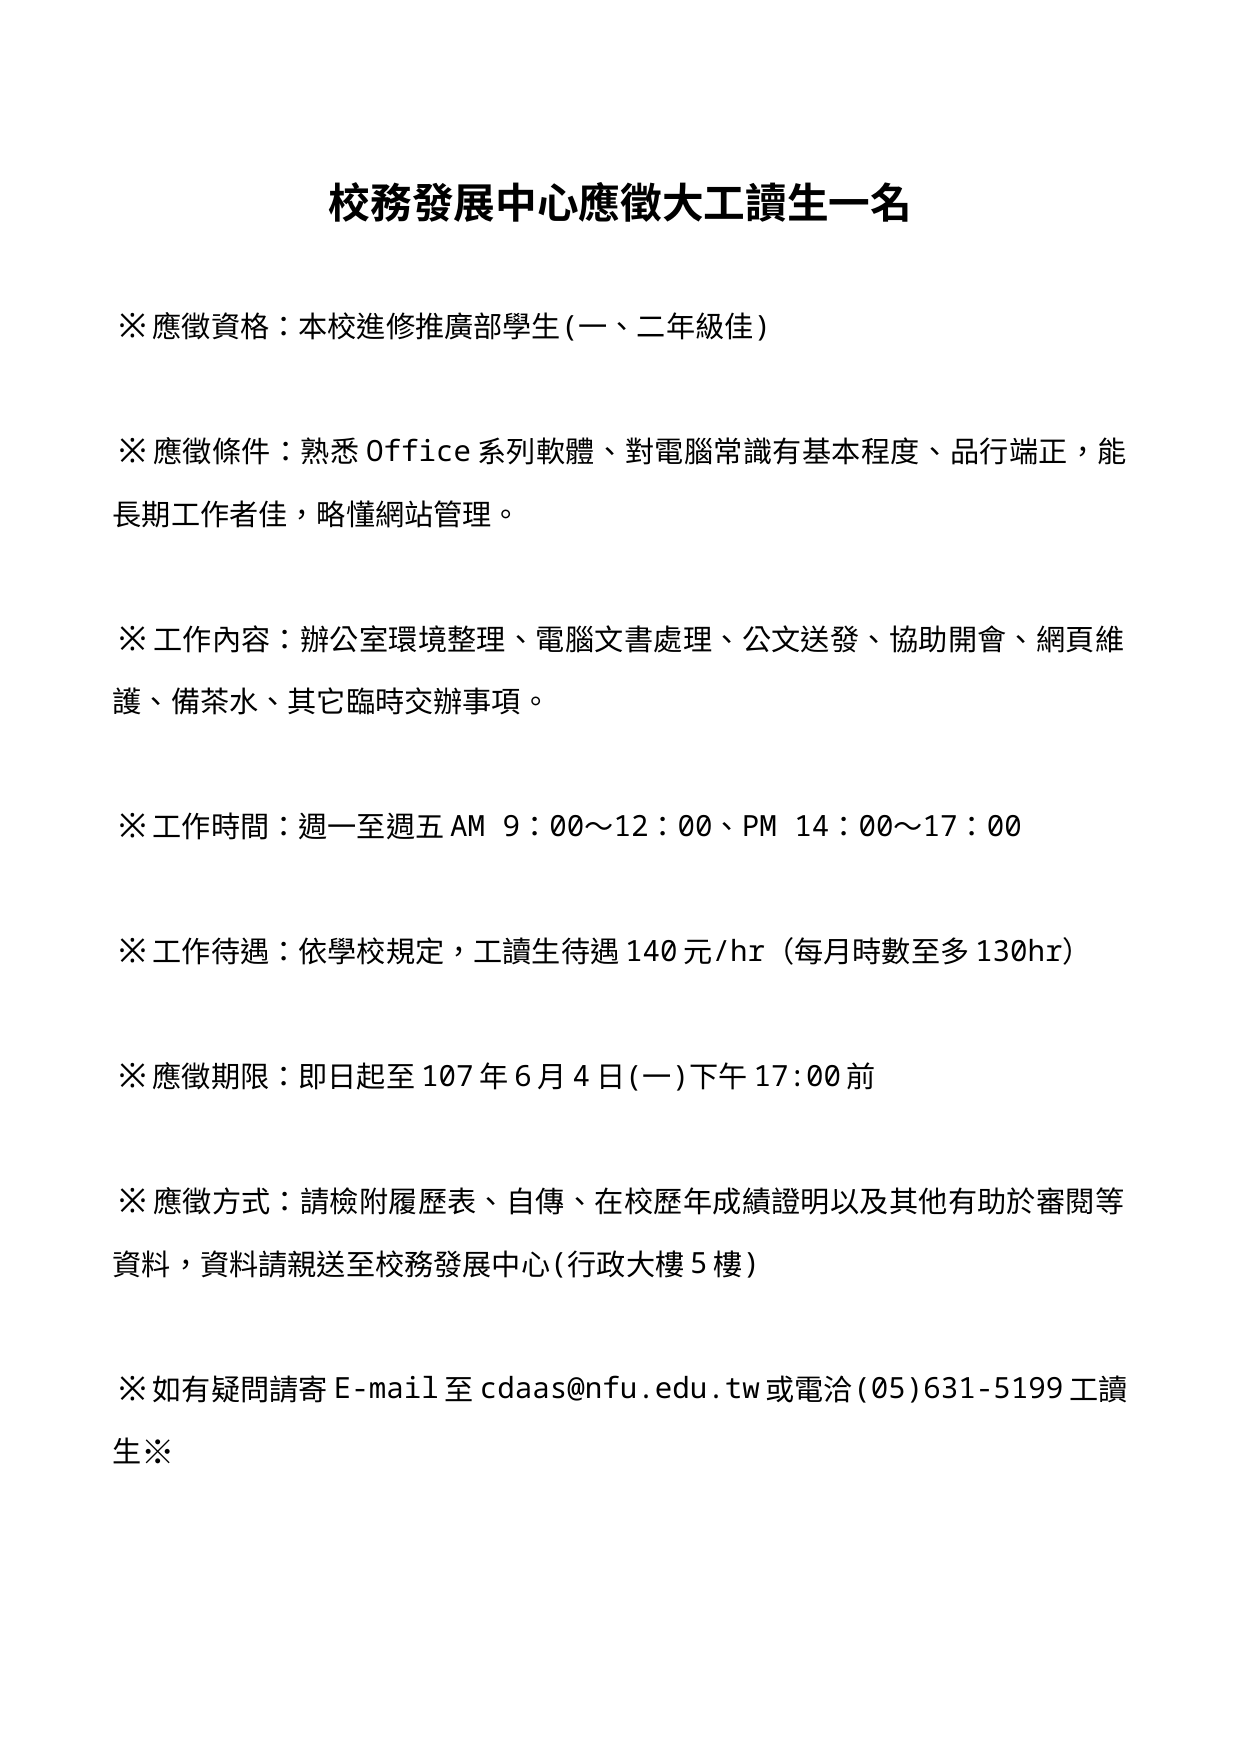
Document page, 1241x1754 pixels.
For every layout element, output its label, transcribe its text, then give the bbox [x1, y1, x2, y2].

text ※工作內容：辦公室環境整理、電腦文書處理、公文送發、協助開會、網頁維護、備茶水、其它臨時交辦事項。 [112, 596, 1128, 721]
text ※如有疑問請寄E-mail至cdaas@nfu.edu.tw或電洽(05)631-5199工讀生※ [112, 1346, 1128, 1471]
text ※應徵資格：本校進修推廣部學生(一、二年級佳) [112, 283, 1128, 346]
text 校務發展中心應徵大工讀生一名 [112, 158, 1128, 221]
text ※應徵方式：請檢附履歷表、自傳、在校歷年成績證明以及其他有助於審閱等資料，資料請親送至校務發展中心(行政大樓5樓) [112, 1158, 1128, 1283]
text ※工作待遇：依學校規定，工讀生待遇140元/hr（每月時數至多130hr） [112, 908, 1128, 971]
text ※應徵條件：熟悉Office系列軟體、對電腦常識有基本程度、品行端正，能長期工作者佳，略懂網站管理。 [112, 408, 1128, 533]
text ※應徵期限：即日起至107年6月4日(一)下午17:00前 [112, 1033, 1128, 1096]
text ※工作時間：週一至週五AM 9：00～12：00、PM 14：00～17：00 [112, 783, 1128, 846]
